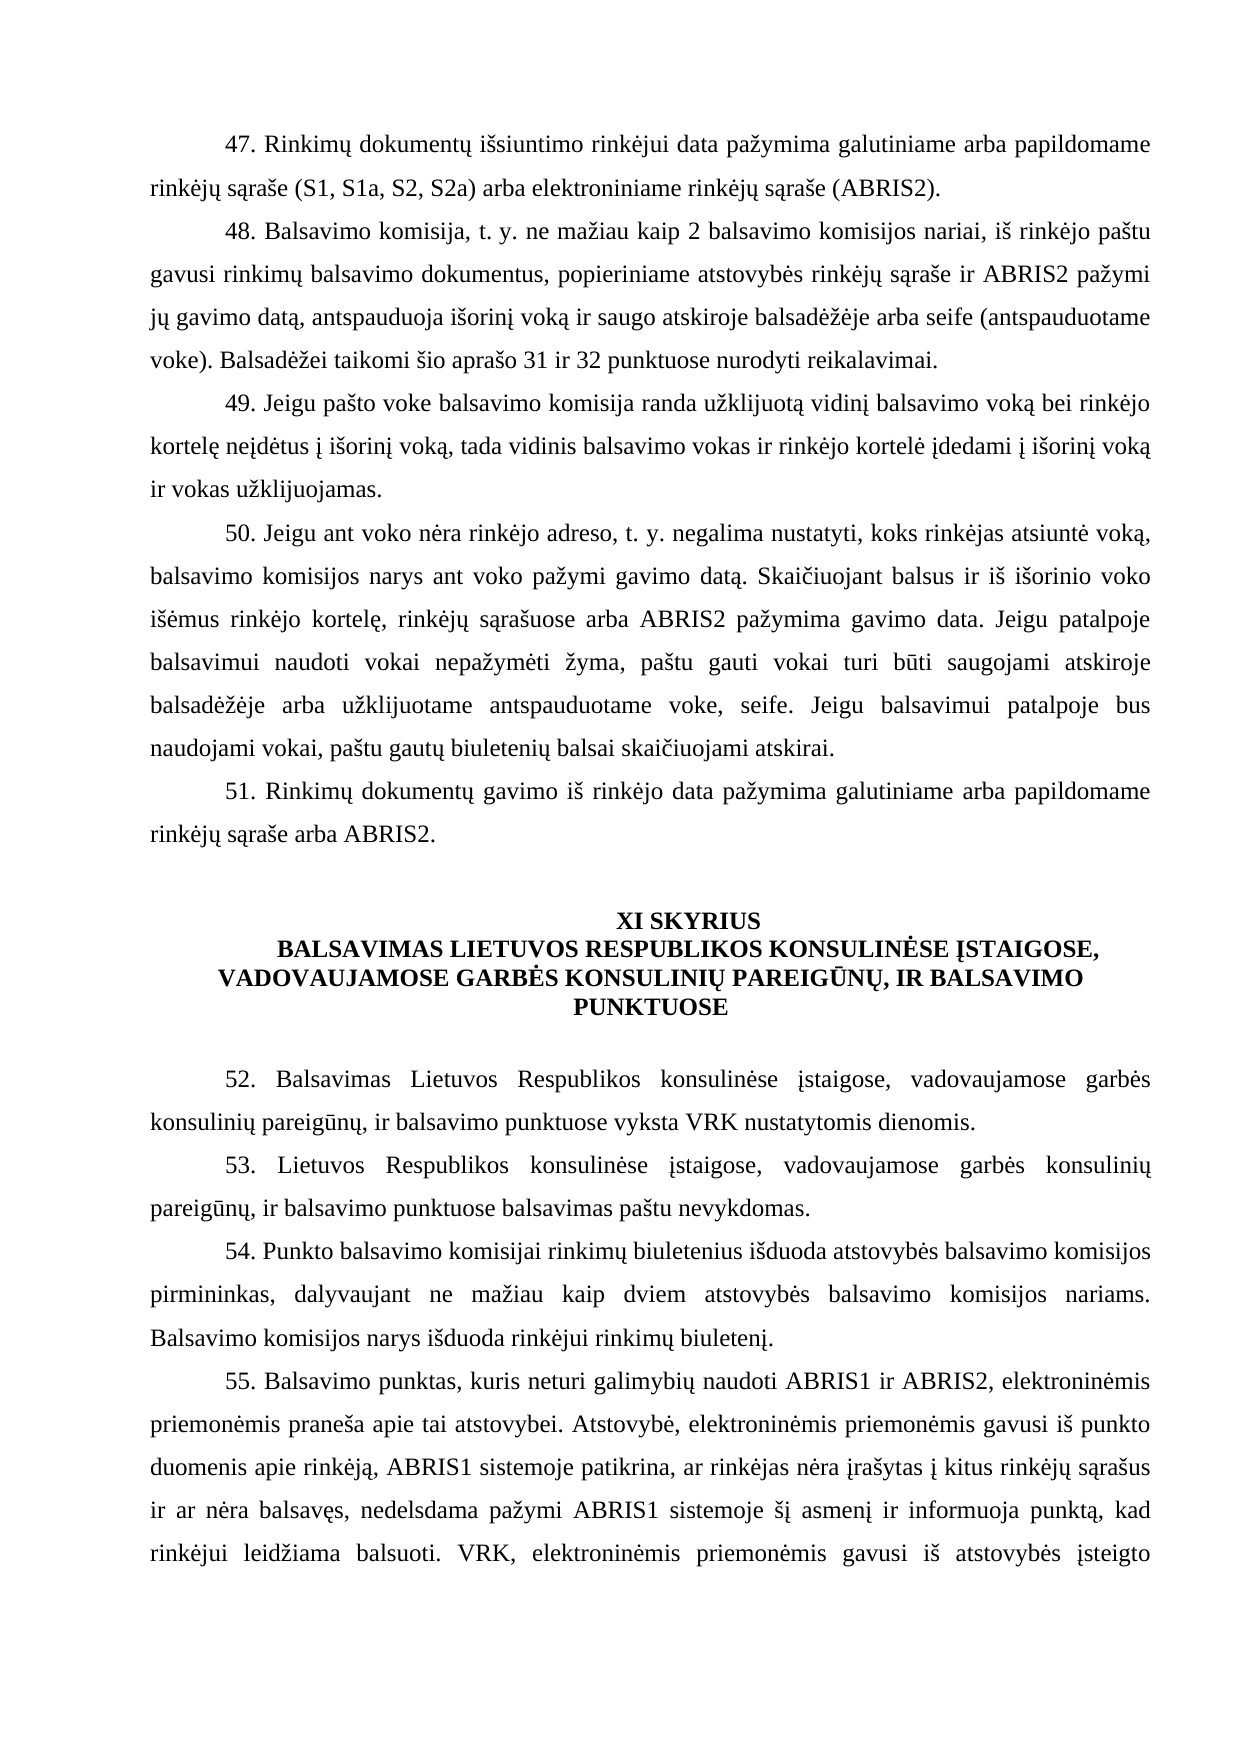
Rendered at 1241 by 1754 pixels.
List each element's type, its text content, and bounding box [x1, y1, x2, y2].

text 53. Lietuvos Respublikos konsulinėse įstaigose, vadovaujamose garbės konsulinių pareigūnų, ir balsavimo punktuose balsavimas paštu nevykdomas. [150, 1150, 1152, 1222]
text 55. Balsavimo punktas, kuris neturi galimybių naudoti ABRIS1 ir ABRIS2, elektroninėmis priemonėmis praneša apie tai atstovybei. Atstovybė, elektroninėmis priemonėmis gavusi iš punkto duomenis apie rinkėją, ABRIS1 sistemoje patikrina, ar rinkėjas nėra įrašytas į kitus rinkėjų sąrašus ir ar nėra balsavęs, nedelsdama pažymi ABRIS1 sistemoje šį asmenį ir informuoja punktą, kad rinkėjui leidžiama balsuoti. VRK, elektroninėmis priemonėmis gavusi iš atstovybės įsteigto [150, 1366, 1152, 1567]
text 47. Rinkimų dokumentų išsiuntimo rinkėjui data pažymima galutiniame arba papildomame rinkėjų sąraše (S1, S1a, S2, S2a) arba elektroniniame rinkėjų sąraše (ABRIS2). [150, 129, 1152, 201]
text 50. Jeigu ant voko nėra rinkėjo adreso, t. y. negalima nustatyti, koks rinkėjas atsiuntė voką, balsavimo komisijos narys ant voko pažymi gavimo datą. Skaičiuojant balsus ir iš išorinio voko išėmus rinkėjo kortelę, rinkėjų sąrašuose arba ABRIS2 pažymima gavimo data. Jeigu patalpoje balsavimui naudoti vokai nepažymėti žyma, paštu gauti vokai turi būti saugojami atskiroje balsadėžėje arba užklijuotame antspauduotame voke, seife. Jeigu balsavimui patalpoje bus naudojami vokai, paštu gautų biuletenių balsai skaičiuojami atskirai. [150, 518, 1152, 762]
text 48. Balsavimo komisija, t. y. ne mažiau kaip 2 balsavimo komisijos nariai, iš rinkėjo paštu gavusi rinkimų balsavimo dokumentus, popieriniame atstovybės rinkėjų sąraše ir ABRIS2 pažymi jų gavimo datą, antspauduoja išorinį voką ir saugo atskiroje balsadėžėje arba seife (antspauduotame voke). Balsadėžei taikomi šio aprašo 31 ir 32 punktuose nurodyti reikalavimai. [150, 216, 1152, 374]
text BALSAVIMAS LIETUVOS RESPUBLIKOS KONSULINĖSE ĮSTAIGOSE, VADOVAUJAMOSE GARBĖS KONSULINIŲ PAREIGŪNŲ, IR BALSAVIMO PUNKTUOSE [150, 934, 1152, 1021]
text 49. Jeigu pašto voke balsavimo komisija randa užklijuotą vidinį balsavimo voką bei rinkėjo kortelę neįdėtus į išorinį voką, tada vidinis balsavimo vokas ir rinkėjo kortelė įdedami į išorinį voką ir vokas užklijuojamas. [150, 388, 1152, 503]
text 54. Punkto balsavimo komisijai rinkimų biuletenius išduoda atstovybės balsavimo komisijos pirmininkas, dalyvaujant ne mažiau kaip dviem atstovybės balsavimo komisijos nariams. Balsavimo komisijos narys išduoda rinkėjui rinkimų biuletenį. [150, 1236, 1152, 1351]
text 51. Rinkimų dokumentų gavimo iš rinkėjo data pažymima galutiniame arba papildomame rinkėjų sąraše arba ABRIS2. [150, 776, 1152, 848]
text 52. Balsavimas Lietuvos Respublikos konsulinėse įstaigose, vadovaujamose garbės konsulinių pareigūnų, ir balsavimo punktuose vyksta VRK nustatytomis dienomis. [150, 1064, 1152, 1136]
text XI SKYRIUS [150, 906, 1152, 934]
